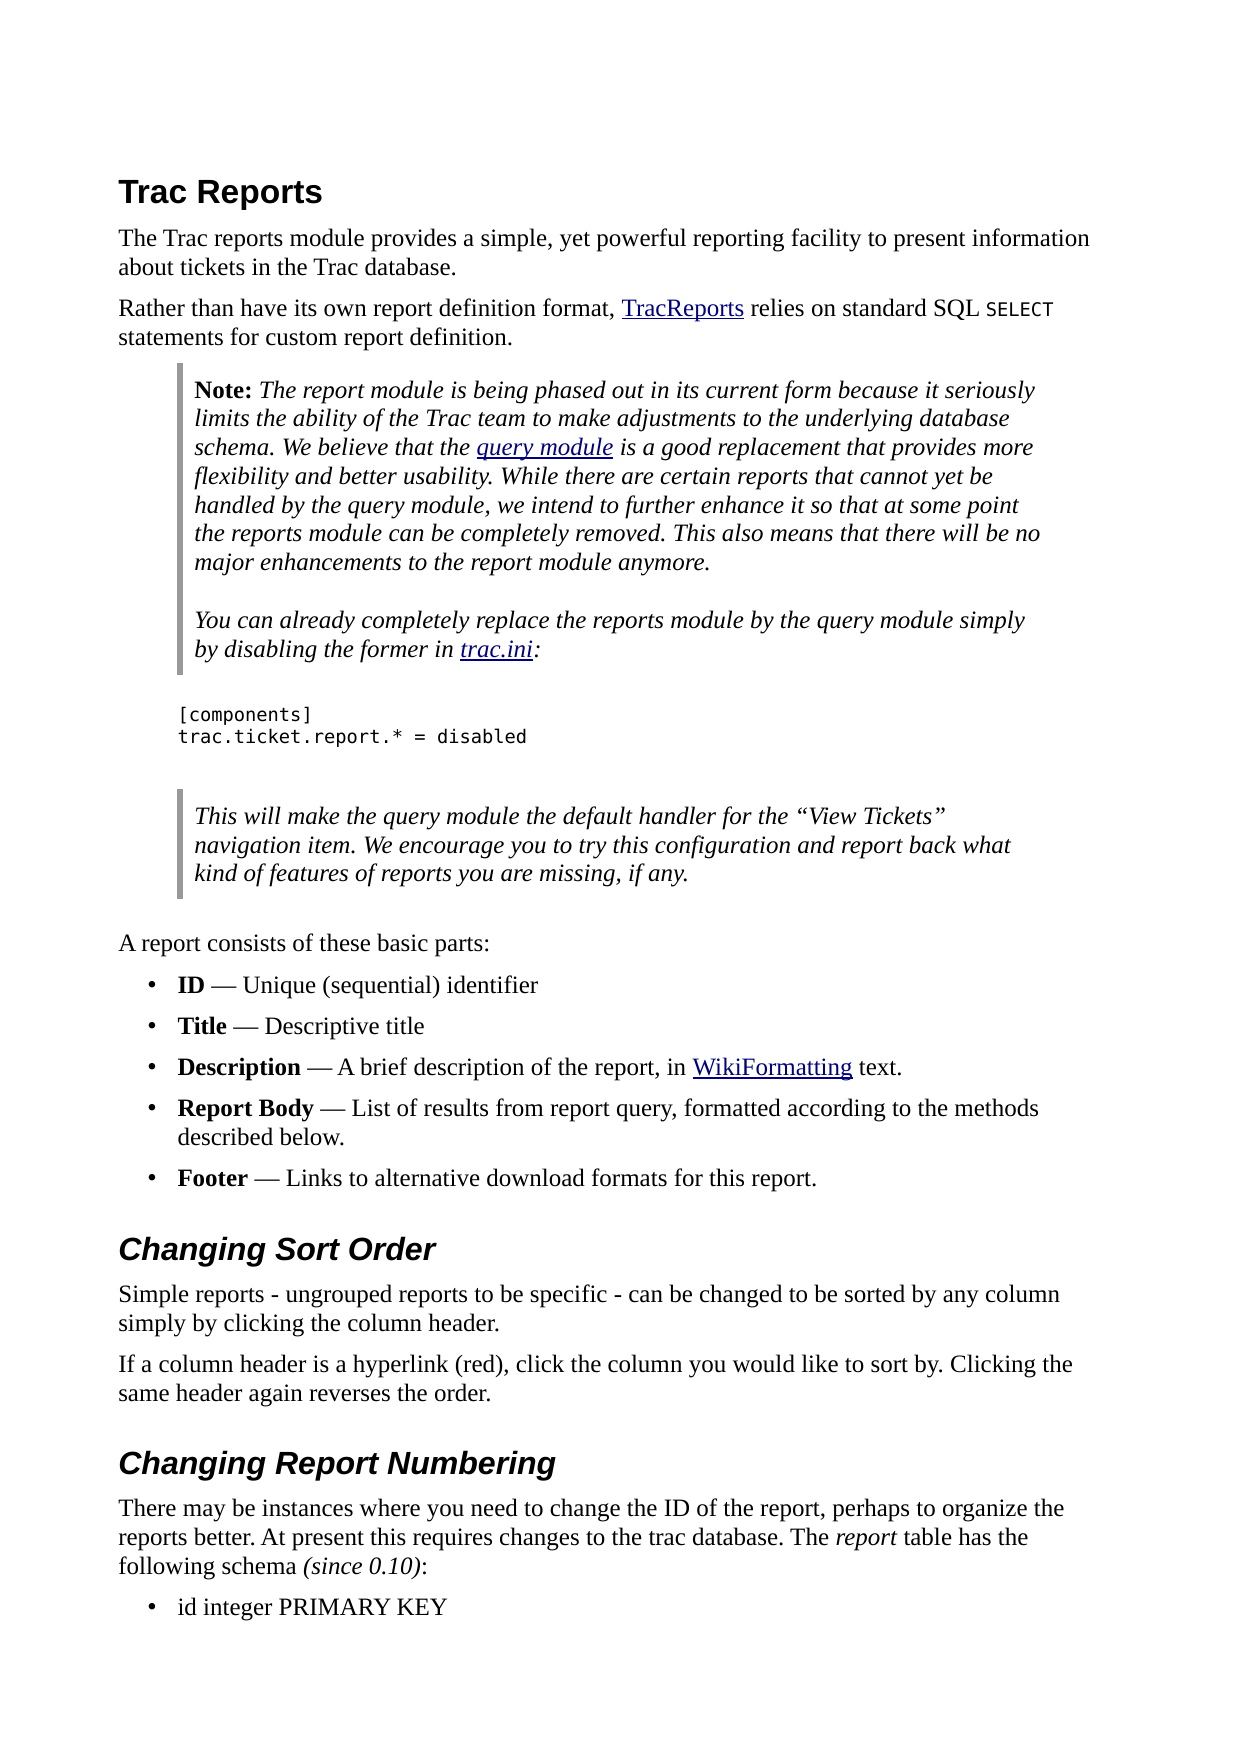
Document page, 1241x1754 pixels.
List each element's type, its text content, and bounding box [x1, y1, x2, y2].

text Simple reports - ungrouped reports to be specific - can be changed to be sorted by any column simply by clicking the column header. [118, 1279, 1122, 1337]
subtitle Trac Reports [118, 172, 1122, 211]
list Report Body — List of results from report query, formatted according to the methods described below. [148, 1093, 1122, 1151]
subtitle Changing Report Numbering [118, 1444, 1122, 1481]
list ID — Unique (sequential) identifier [148, 970, 1122, 998]
text A report consists of these basic parts: [118, 928, 1122, 957]
text You can already completely replace the reports module by the query module simply by disabling the former in trac.ini: [183, 594, 1063, 675]
list Description — A brief description of the report, in WikiFormatting text. [148, 1052, 1122, 1081]
text There may be instances where you need to change the ID of the report, perhaps to organize the reports better. At present this requires changes to the trac database. The report table has the following schema (since 0.10): [118, 1493, 1122, 1580]
text Rather than have its own report definition format, TracReports relies on standard SQL SELECT statements for custom report definition. [118, 293, 1122, 351]
list Title — Descriptive title [148, 1011, 1122, 1040]
subtitle Changing Sort Order [118, 1230, 1122, 1267]
text Note: The report module is being phased out in its current form because it seriously limits the ability of the Trac team to make adjustments to the underlying database schema. We believe that the query module is a good replacement that provides more flexibility and better usability. While there are certain reports that cannot yet be handled by the query module, we intend to further enhance it so that at some point the reports module can be completely removed. This also means that there will be no major enhancements to the report module anymore. [183, 363, 1063, 576]
text If a column header is a hyperlink (red), click the column you would like to sort by. Clicking the same header again reverses the order. [118, 1349, 1122, 1407]
list id integer PRIMARY KEY [148, 1592, 1122, 1621]
list Footer — Links to alternative download formats for this report. [148, 1163, 1122, 1192]
text The Trac reports module provides a simple, yet powerful reporting facility to present information about tickets in the Trac database. [118, 223, 1122, 281]
text This will make the query module the default handler for the “View Tickets” navigation item. We encourage you to try this configuration and report back what kind of features of reports you are missing, if any. [183, 789, 1063, 899]
text [components] trac.ticket.report.* = disabled [177, 704, 1063, 748]
